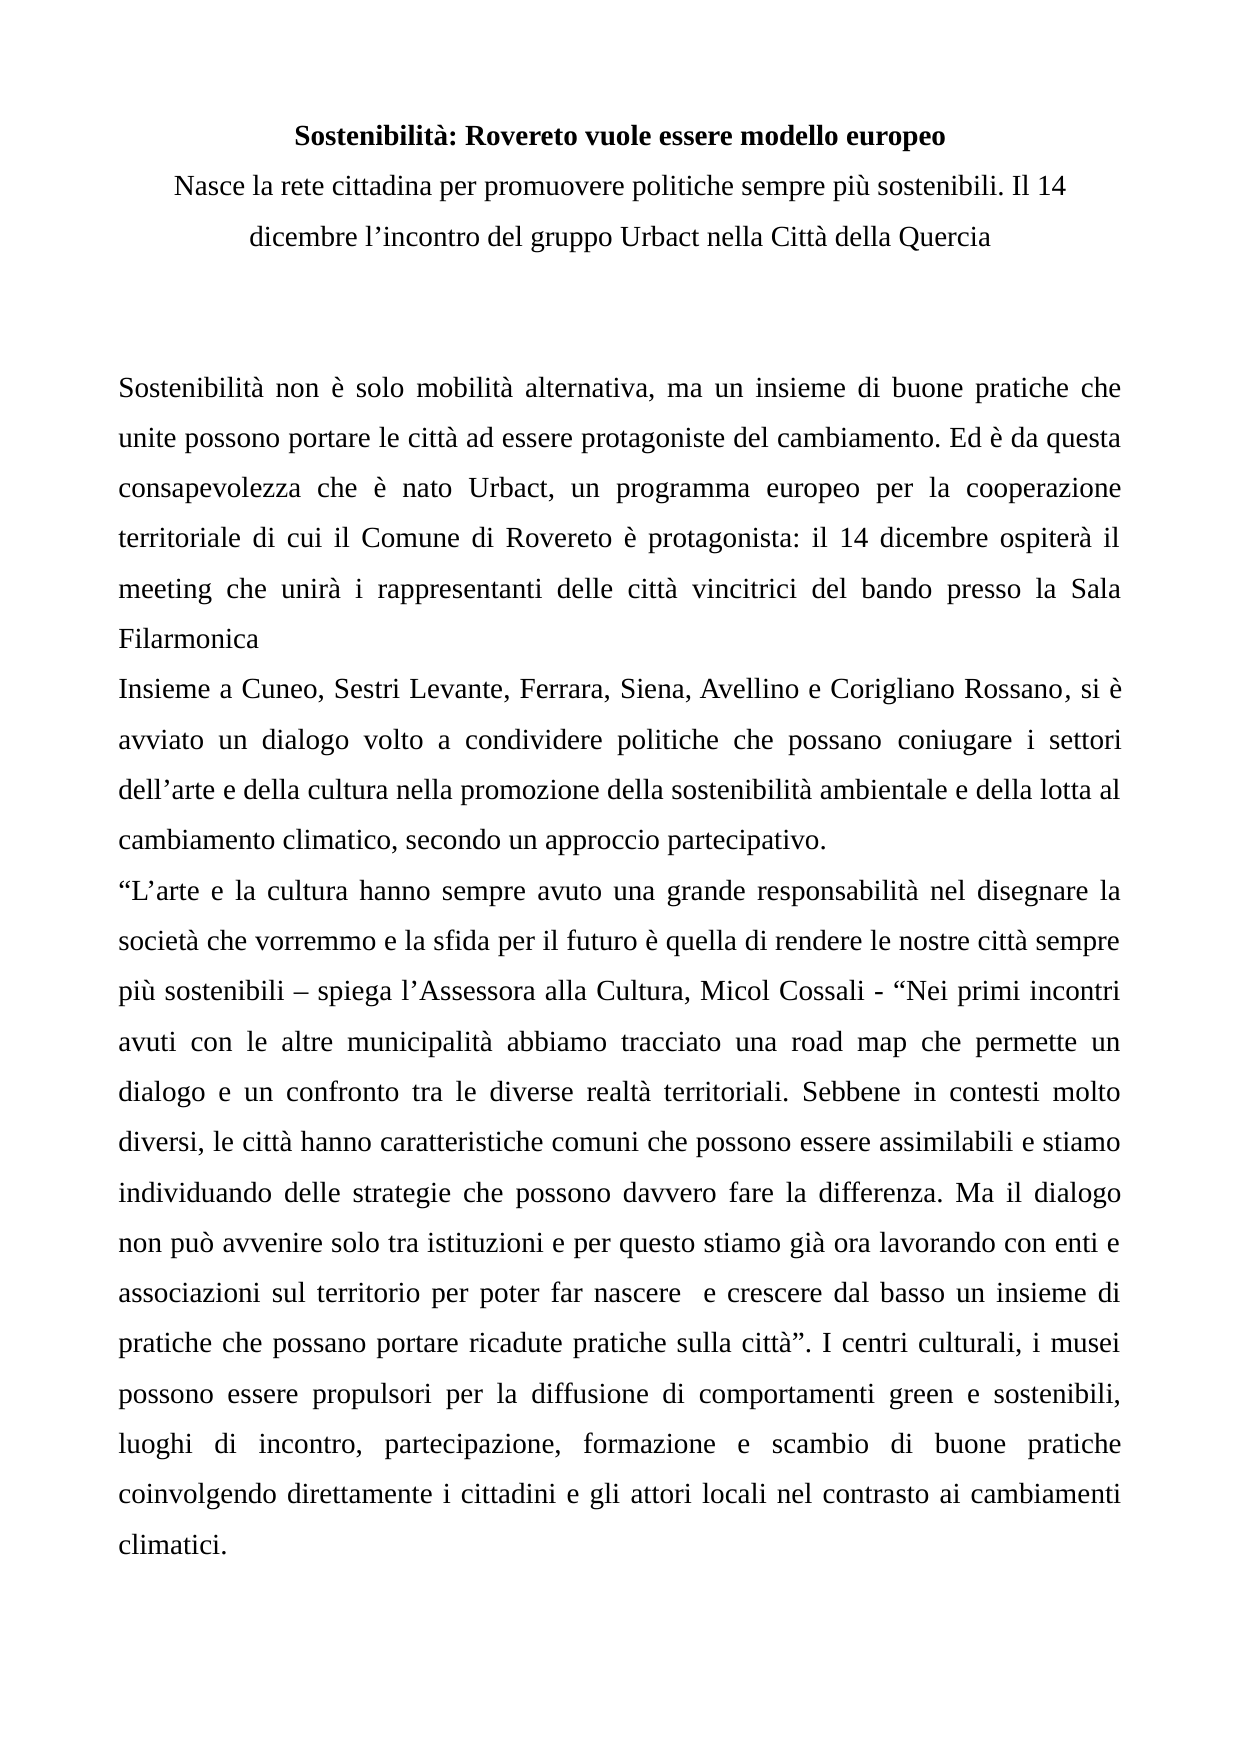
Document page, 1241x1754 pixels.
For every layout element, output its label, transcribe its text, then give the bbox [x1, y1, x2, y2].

text Sostenibilità non è solo mobilità alternativa, ma un insieme di buone pratiche che unite possono portare le città ad essere protagoniste del cambiamento. Ed è da questa consapevolezza che è nato Urbact, un programma europeo per la cooperazione territoriale di cui il Comune di Rovereto è protagonista: il 14 dicembre ospiterà il meeting che unirà i rappresentanti delle città vincitrici del bando presso la Sala Filarmonica [118, 370, 1122, 655]
text Sostenibilità: Rovereto vuole essere modello europeo [118, 118, 1122, 152]
text Nasce la rete cittadina per promuovere politiche sempre più sostenibili. Il 14 dicembre l’incontro del gruppo Urbact nella Città della Quercia [118, 168, 1122, 252]
text “L’arte e la cultura hanno sempre avuto una grande responsabilità nel disegnare la società che vorremmo e la sfida per il futuro è quella di rendere le nostre città sempre più sostenibili – spiega l’Assessora alla Cultura, Micol Cossali - “Nei primi incontri avuti con le altre municipalità abbiamo tracciato una road map che permette un dialogo e un confronto tra le diverse realtà territoriali. Sebbene in contesti molto diversi, le città hanno caratteristiche comuni che possono essere assimilabili e stiamo individuando delle strategie che possono davvero fare la differenza. Ma il dialogo non può avvenire solo tra istituzioni e per questo stiamo già ora lavorando con enti e associazioni sul territorio per poter far nascere e crescere dal basso un insieme di pratiche che possano portare ricadute pratiche sulla città”. I centri culturali, i musei possono essere propulsori per la diffusione di comportamenti green e sostenibili, luoghi di incontro, partecipazione, formazione e scambio di buone pratiche coinvolgendo direttamente i cittadini e gli attori locali nel contrasto ai cambiamenti climatici. [118, 873, 1122, 1560]
text Insieme a Cuneo, Sestri Levante, Ferrara, Siena, Avellino e Corigliano Rossano, si è avviato un dialogo volto a condividere politiche che possano coniugare i settori dell’arte e della cultura nella promozione della sostenibilità ambientale e della lotta al cambiamento climatico, secondo un approccio partecipativo. [118, 672, 1122, 856]
